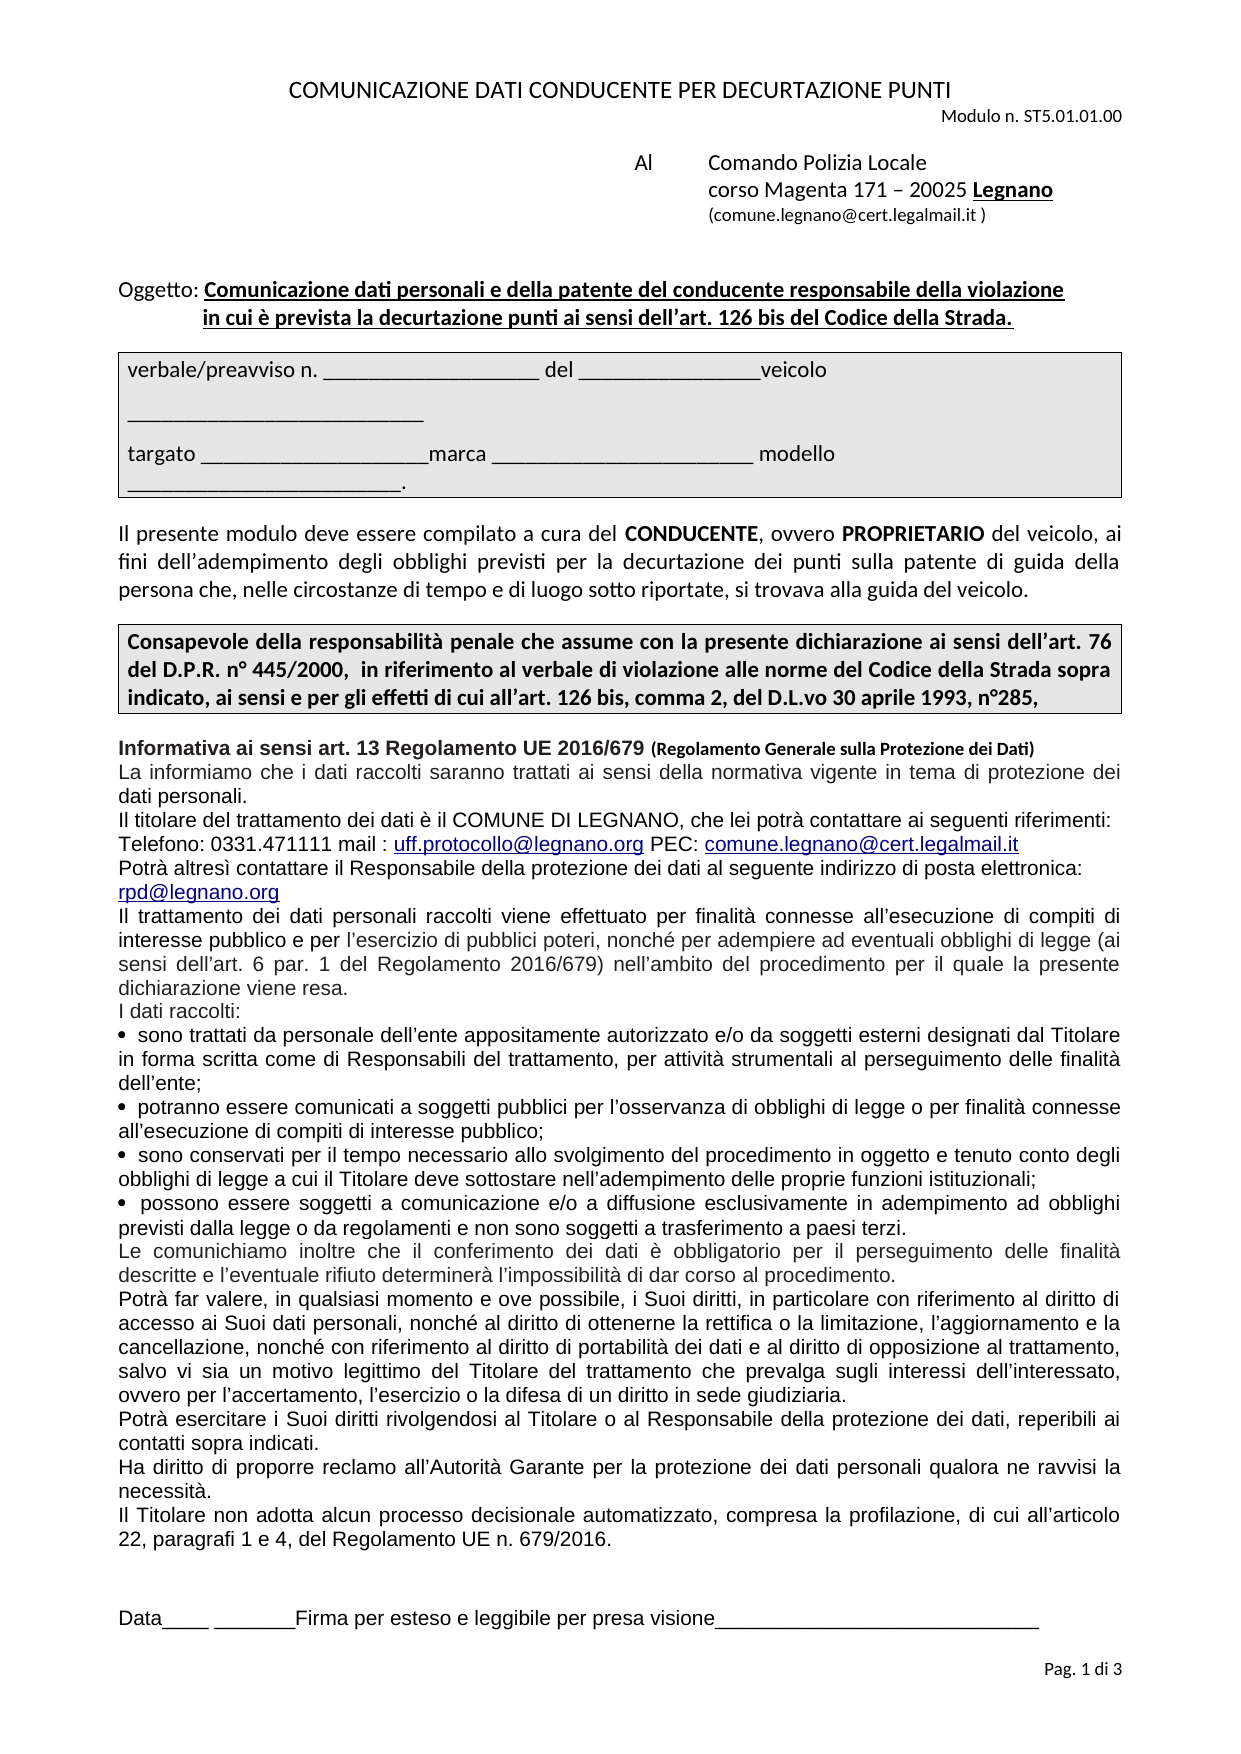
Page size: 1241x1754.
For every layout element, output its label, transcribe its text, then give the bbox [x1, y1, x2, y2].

text verbale/preavviso n. ___________________ del ________________veicolo __________________________ [119, 353, 1121, 425]
text Consapevole della responsabilità penale che assume con la presente dichiarazione ai sensi dell’art. 76 del D.P.R. n° 445/2000, in riferimento al verbale di violazione alle norme del Codice della Strada sopra indicato, ai sensi e per gli effetti di cui all’art. 126 bis, comma 2, del D.L.vo 30 aprile 1993, n°285, [119, 625, 1121, 713]
text Informativa ai sensi art. 13 Regolamento UE 2016/679 (Regolamento Generale sulla Protezione dei Dati) [118, 735, 1122, 760]
text Il trattamento dei dati personali raccolti viene effettuato per finalità connesse all’esecuzione di compiti di interesse pubblico e per l’esercizio di pubblici poteri, nonché per adempiere ad eventuali obblighi di legge (ai sensi dell’art. 6 par. 1 del Regolamento 2016/679) nell’ambito del procedimento per il quale la presente dichiarazione viene resa. [118, 903, 1122, 999]
text Potrà altresì contattare il Responsabile della protezione dei dati al seguente indirizzo di posta elettronica: [118, 856, 1122, 879]
text Data____ _______Firma per esteso e leggibile per presa visione____________________________ [118, 1605, 1122, 1629]
text corso Magenta 171 – 20025 Legnano [708, 176, 1122, 204]
text Il Titolare non adotta alcun processo decisionale automatizzato, compresa la profilazione, di cui all’articolo 22, paragrafi 1 e 4, del Regolamento UE n. 679/2016. [118, 1503, 1122, 1551]
text · possono essere soggetti a comunicazione e/o a diffusione esclusivamente in adempimento ad obblighi previsti dalla legge o da regolamenti e non sono soggetti a trasferimento a paesi terzi. [118, 1191, 1122, 1239]
text targato ____________________marca _______________________ modello ________________________. [119, 436, 1121, 497]
text · potranno essere comunicati a soggetti pubblici per l’osservanza di obblighi di legge o per finalità connesse all’esecuzione di compiti di interesse pubblico; [118, 1095, 1122, 1143]
text (comune.legnano@cert.legalmail.it ) [708, 204, 1122, 227]
text Il presente modulo deve essere compilato a cura del CONDUCENTE, ovvero PROPRIETARIO del veicolo, ai fini dell’adempimento degli obblighi previsti per la decurtazione dei punti sulla patente di guida della persona che, nelle circostanze di tempo e di luogo sotto riportate, si trovava alla guida del veicolo. [118, 519, 1122, 603]
text Potrà far valere, in qualsiasi momento e ove possibile, i Suoi diritti, in particolare con riferimento al diritto di accesso ai Suoi dati personali, nonché al diritto di ottenerne la rettifica o la limitazione, l’aggiornamento e la cancellazione, nonché con riferimento al diritto di portabilità dei dati e al diritto di opposizione al trattamento, salvo vi sia un motivo legittimo del Titolare del trattamento che prevalga sugli interessi dell’interessato, ovvero per l’accertamento, l’esercizio o la difesa di un diritto in sede giudiziaria. [118, 1287, 1122, 1407]
text · sono conservati per il tempo necessario allo svolgimento del procedimento in oggetto e tenuto conto degli obblighi di legge a cui il Titolare deve sottostare nell’adempimento delle proprie funzioni istituzionali; [118, 1143, 1122, 1191]
text in cui è prevista la decurtazione punti ai sensi dell’art. 126 bis del Codice della Strada. [192, 303, 1122, 331]
text Potrà esercitare i Suoi diritti rivolgendosi al Titolare o al Responsabile della protezione dei dati, reperibili ai contatti sopra indicati. [118, 1407, 1122, 1455]
text La informiamo che i dati raccolti saranno trattati ai sensi della normativa vigente in tema di protezione dei dati personali. [118, 760, 1122, 808]
text Al Comando Polizia Locale [634, 148, 1122, 176]
text Le comunichiamo inoltre che il conferimento dei dati è obbligatorio per il perseguimento delle finalità descritte e l’eventuale rifiuto determinerà l’impossibilità di dar corso al procedimento. [118, 1239, 1122, 1287]
text Ha diritto di proporre reclamo all’Autorità Garante per la protezione dei dati personali qualora ne ravvisi la necessità. [118, 1455, 1122, 1503]
text Oggetto: Comunicazione dati personali e della patente del conducente responsabile della violazione [118, 275, 1122, 303]
text rpd@legnano.org [118, 879, 1122, 903]
text Telefono: 0331.471111 mail : uff.protocollo@legnano.org PEC: comune.legnano@cert.legalmail.it [118, 832, 1122, 856]
text · sono trattati da personale dell’ente appositamente autorizzato e/o da soggetti esterni designati dal Titolare in forma scritta come di Responsabili del trattamento, per attività strumentali al perseguimento delle finalità dell’ente; [118, 1023, 1122, 1095]
text Il titolare del trattamento dei dati è il COMUNE DI LEGNANO, che lei potrà contattare ai seguenti riferimenti: [118, 808, 1122, 832]
text I dati raccolti: [118, 999, 1122, 1023]
